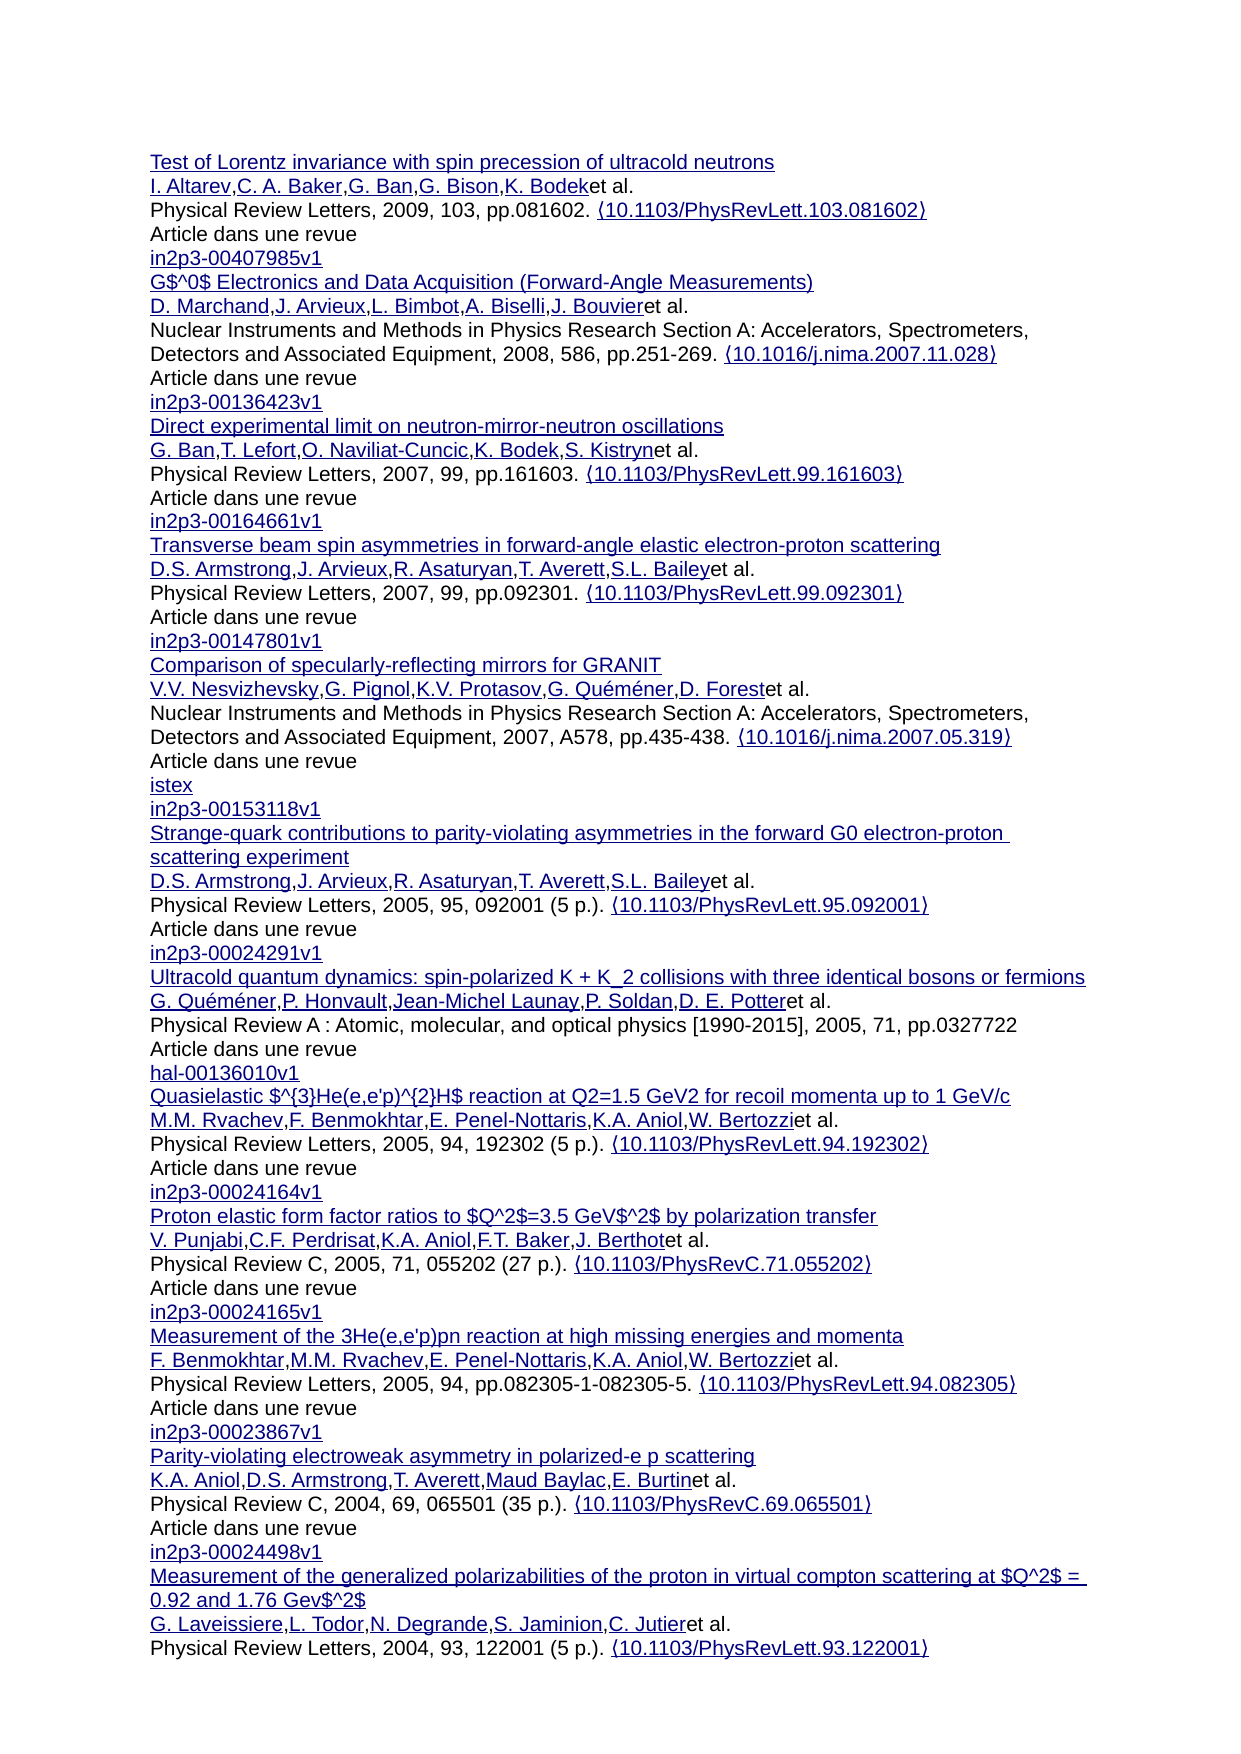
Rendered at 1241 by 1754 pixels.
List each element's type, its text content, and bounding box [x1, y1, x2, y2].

table_cell Comparison of specularly-reflecting mirrors for GRANIT V.V. Nesvizhevsky,G. Pignol,K.V. Protasov,G. Quéméner,D. Forestet al. Nuclear Instruments and Methods in Physics Research Section A: Accelerators, Spectrometers, Detectors and Associated Equipment, 2007, A578, pp.435-438. ⟨10.1016/j.nima.2007.05.319⟩ Article dans une revue istex in2p3-00153118v1 [150, 653, 1090, 821]
table_cell G$^0$ Electronics and Data Acquisition (Forward-Angle Measurements) D. Marchand,J. Arvieux,L. Bimbot,A. Biselli,J. Bouvieret al. Nuclear Instruments and Methods in Physics Research Section A: Accelerators, Spectrometers, Detectors and Associated Equipment, 2008, 586, pp.251-269. ⟨10.1016/j.nima.2007.11.028⟩ Article dans une revue in2p3-00136423v1 [150, 270, 1090, 413]
table_cell Parity-violating electroweak asymmetry in polarized-e p scattering K.A. Aniol,D.S. Armstrong,T. Averett,Maud Baylac,E. Burtinet al. Physical Review C, 2004, 69, 065501 (35 p.). ⟨10.1103/PhysRevC.69.065501⟩ Article dans une revue in2p3-00024498v1 [150, 1444, 1090, 1563]
table_cell Test of Lorentz invariance with spin precession of ultracold neutrons I. Altarev,C. A. Baker,G. Ban,G. Bison,K. Bodeket al. Physical Review Letters, 2009, 103, pp.081602. ⟨10.1103/PhysRevLett.103.081602⟩ Article dans une revue in2p3-00407985v1 [150, 150, 1090, 270]
table_cell Strange-quark contributions to parity-violating asymmetries in the forward G0 electron-proton scattering experiment D.S. Armstrong,J. Arvieux,R. Asaturyan,T. Averett,S.L. Baileyet al. Physical Review Letters, 2005, 95, 092001 (5 p.). ⟨10.1103/PhysRevLett.95.092001⟩ Article dans une revue in2p3-00024291v1 [150, 821, 1090, 964]
table_cell Quasielastic $^{3}He(e,e'p)^{2}H$ reaction at Q2=1.5 GeV2 for recoil momenta up to 1 GeV/c M.M. Rvachev,F. Benmokhtar,E. Penel-Nottaris,K.A. Aniol,W. Bertozziet al. Physical Review Letters, 2005, 94, 192302 (5 p.). ⟨10.1103/PhysRevLett.94.192302⟩ Article dans une revue in2p3-00024164v1 [150, 1084, 1090, 1204]
table_cell Measurement of the generalized polarizabilities of the proton in virtual compton scattering at $Q^2$ = 0.92 and 1.76 Gev$^2$ G. Laveissiere,L. Todor,N. Degrande,S. Jaminion,C. Jutieret al. Physical Review Letters, 2004, 93, 122001 (5 p.). ⟨10.1103/PhysRevLett.93.122001⟩ [150, 1564, 1090, 1659]
table_cell Direct experimental limit on neutron-mirror-neutron oscillations G. Ban,T. Lefort,O. Naviliat-Cuncic,K. Bodek,S. Kistrynet al. Physical Review Letters, 2007, 99, pp.161603. ⟨10.1103/PhysRevLett.99.161603⟩ Article dans une revue in2p3-00164661v1 [150, 414, 1090, 533]
table_cell Proton elastic form factor ratios to $Q^2$=3.5 GeV$^2$ by polarization transfer V. Punjabi,C.F. Perdrisat,K.A. Aniol,F.T. Baker,J. Berthotet al. Physical Review C, 2005, 71, 055202 (27 p.). ⟨10.1103/PhysRevC.71.055202⟩ Article dans une revue in2p3-00024165v1 [150, 1204, 1090, 1324]
table_cell Ultracold quantum dynamics: spin-polarized K + K_2 collisions with three identical bosons or fermions G. Quéméner,P. Honvault,Jean-Michel Launay,P. Soldan,D. E. Potteret al. Physical Review A : Atomic, molecular, and optical physics [1990-2015], 2005, 71, pp.0327722 Article dans une revue hal-00136010v1 [150, 965, 1090, 1084]
table_cell Measurement of the 3He(e,e'p)pn reaction at high missing energies and momenta F. Benmokhtar,M.M. Rvachev,E. Penel-Nottaris,K.A. Aniol,W. Bertozziet al. Physical Review Letters, 2005, 94, pp.082305-1-082305-5. ⟨10.1103/PhysRevLett.94.082305⟩ Article dans une revue in2p3-00023867v1 [150, 1324, 1090, 1444]
table_cell Transverse beam spin asymmetries in forward-angle elastic electron-proton scattering D.S. Armstrong,J. Arvieux,R. Asaturyan,T. Averett,S.L. Baileyet al. Physical Review Letters, 2007, 99, pp.092301. ⟨10.1103/PhysRevLett.99.092301⟩ Article dans une revue in2p3-00147801v1 [150, 533, 1090, 653]
